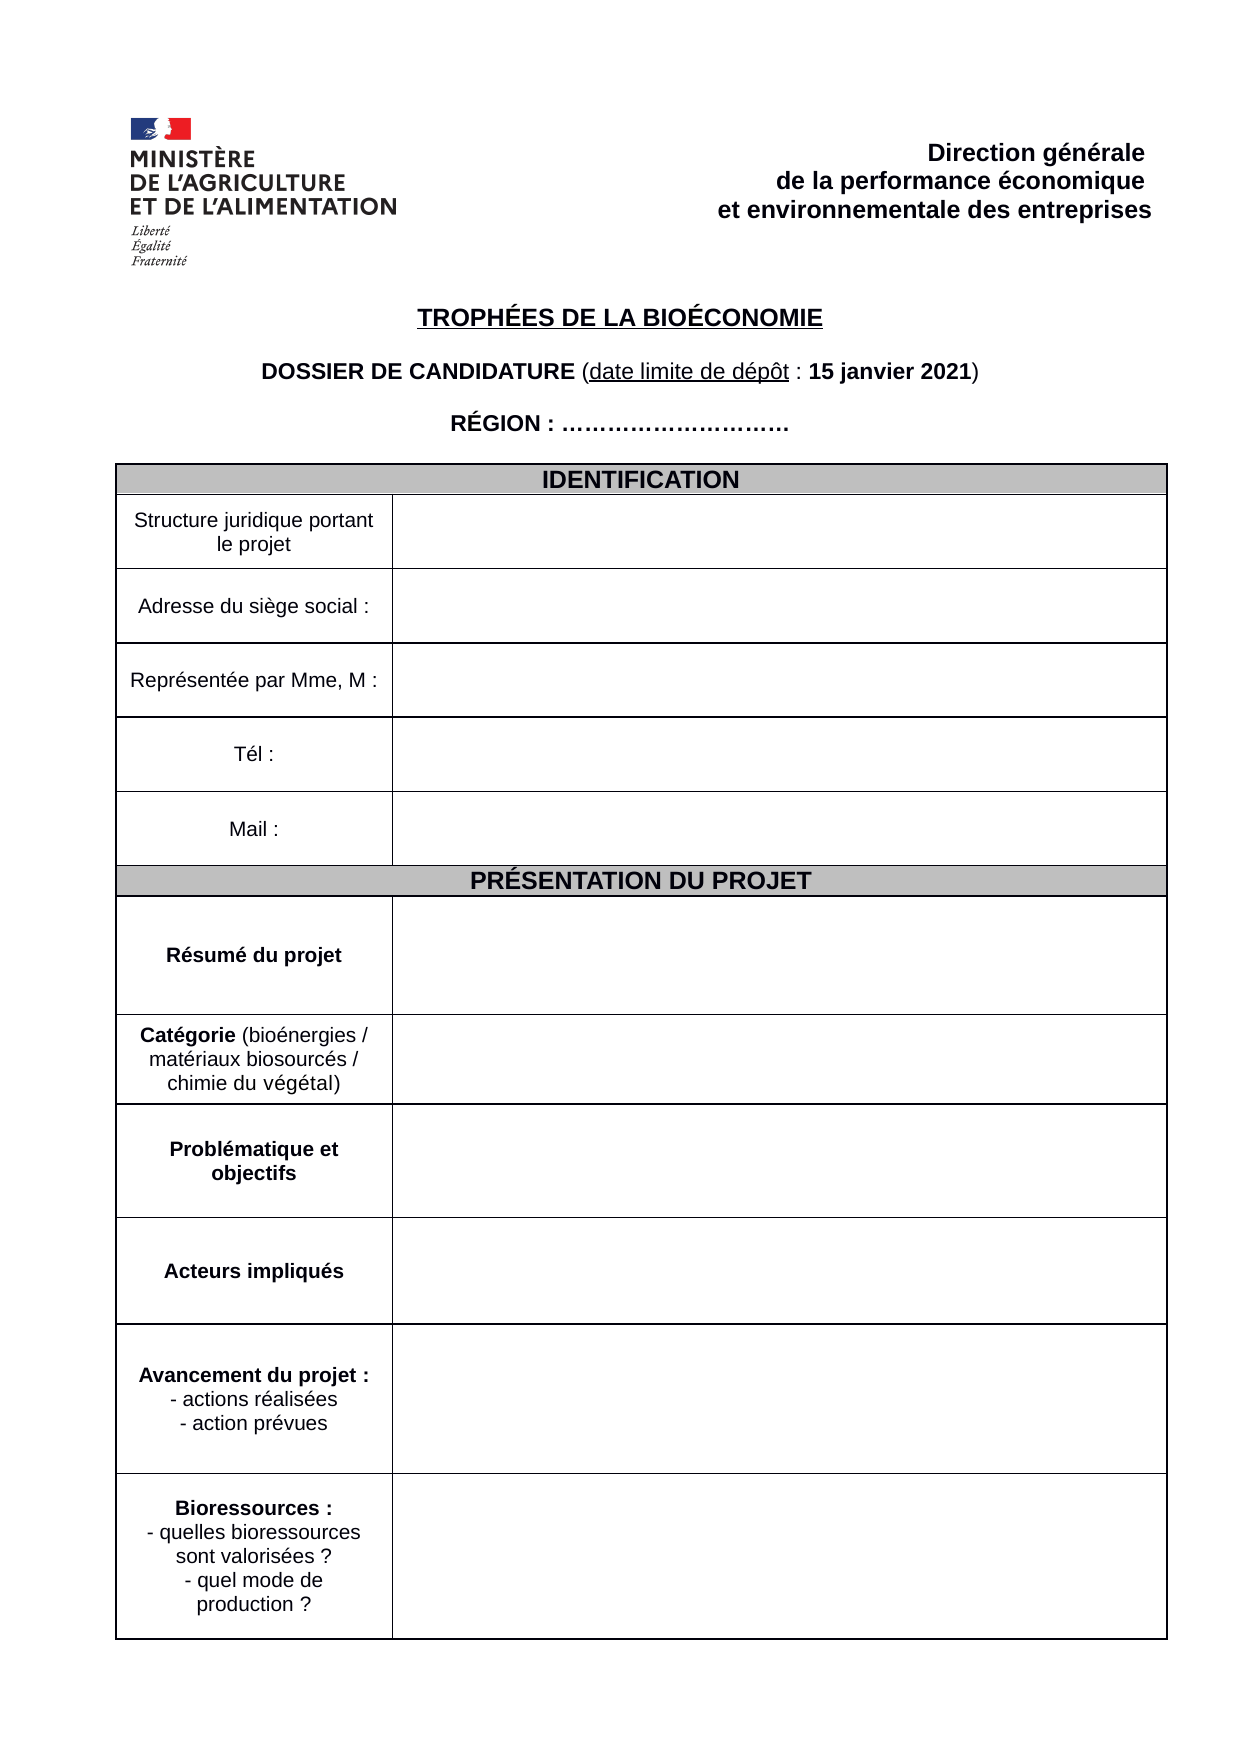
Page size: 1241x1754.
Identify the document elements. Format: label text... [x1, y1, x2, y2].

table_cell [393, 792, 1166, 865]
table_cell Représentée par Mme, M : [117, 644, 392, 716]
text TROPHÉES DE LA BIOÉCONOMIE [100, 303, 1140, 331]
table_cell Problématique et objectifs [117, 1105, 392, 1217]
table_cell [393, 897, 1166, 1014]
table_cell [393, 1325, 1166, 1472]
table_cell PRÉSENTATION DU PROJET [117, 866, 1166, 895]
table_cell [393, 644, 1166, 716]
table_cell Résumé du projet [117, 897, 392, 1014]
table_cell [393, 1105, 1166, 1217]
table_header IDENTIFICATION [117, 465, 1166, 493]
table_cell Tél : [117, 718, 392, 791]
table_cell [393, 495, 1166, 568]
table_cell Avancement du projet : - actions réalisées - action prévues [117, 1325, 392, 1472]
table_cell [393, 569, 1166, 642]
table_cell Catégorie (bioénergies / matériaux biosourcés / chimie du végétal) [117, 1015, 392, 1103]
table_cell Mail : [117, 792, 392, 865]
table_cell [393, 1474, 1166, 1638]
table_cell [393, 1015, 1166, 1103]
table_cell Bioressources : - quelles bioressources sont valorisées ? - quel mode de production ? [117, 1474, 392, 1638]
table_cell [393, 1218, 1166, 1323]
text DOSSIER DE CANDIDATURE (date limite de dépôt : 15 janvier 2021) [100, 358, 1140, 384]
text RÉGION : ………………………… [100, 410, 1140, 437]
table_cell Adresse du siège social : [117, 569, 392, 642]
table_cell Structure juridique portant le projet [117, 495, 392, 568]
table_cell [393, 718, 1166, 791]
table_cell Acteurs impliqués [117, 1218, 392, 1323]
